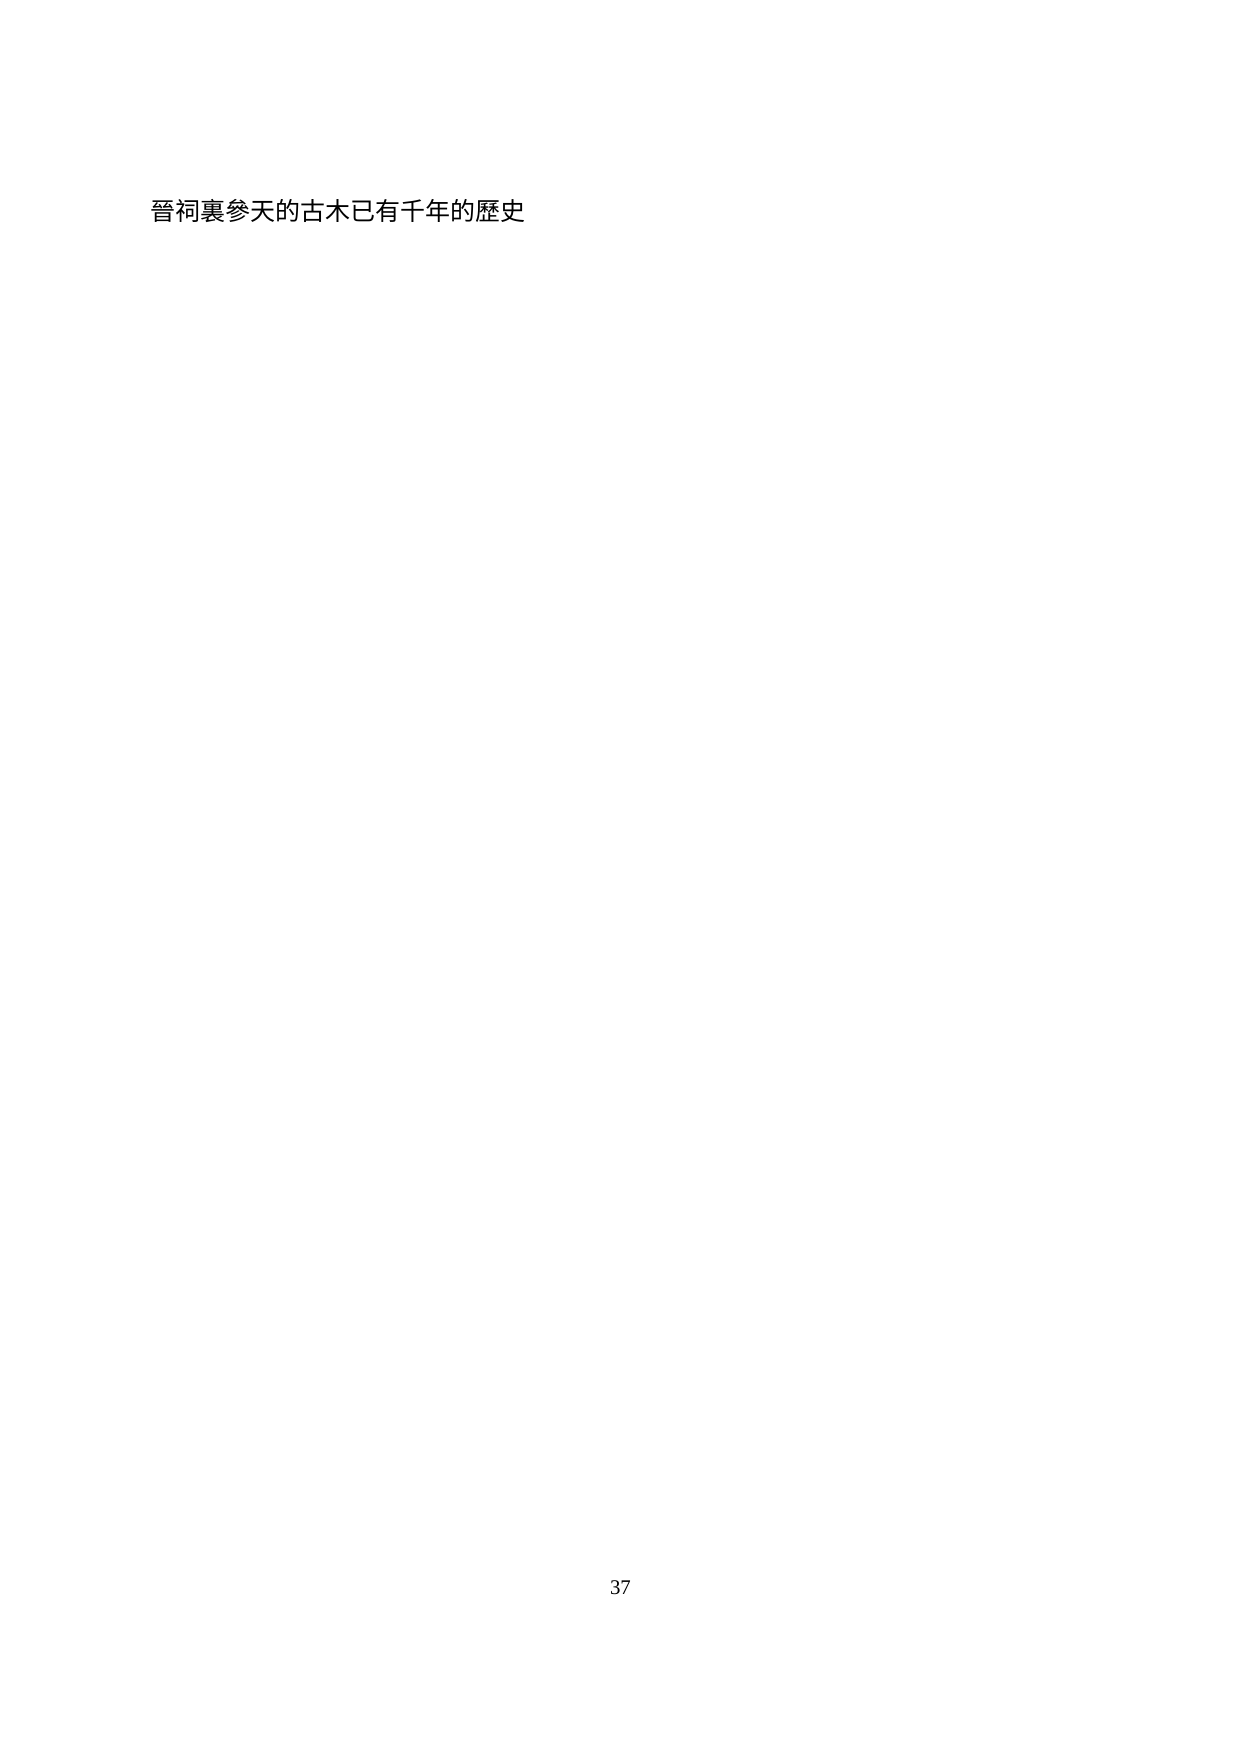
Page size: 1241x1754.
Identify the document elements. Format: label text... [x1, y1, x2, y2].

text 晉祠裏參天的古木已有千年的歷史 [150, 187, 1090, 229]
